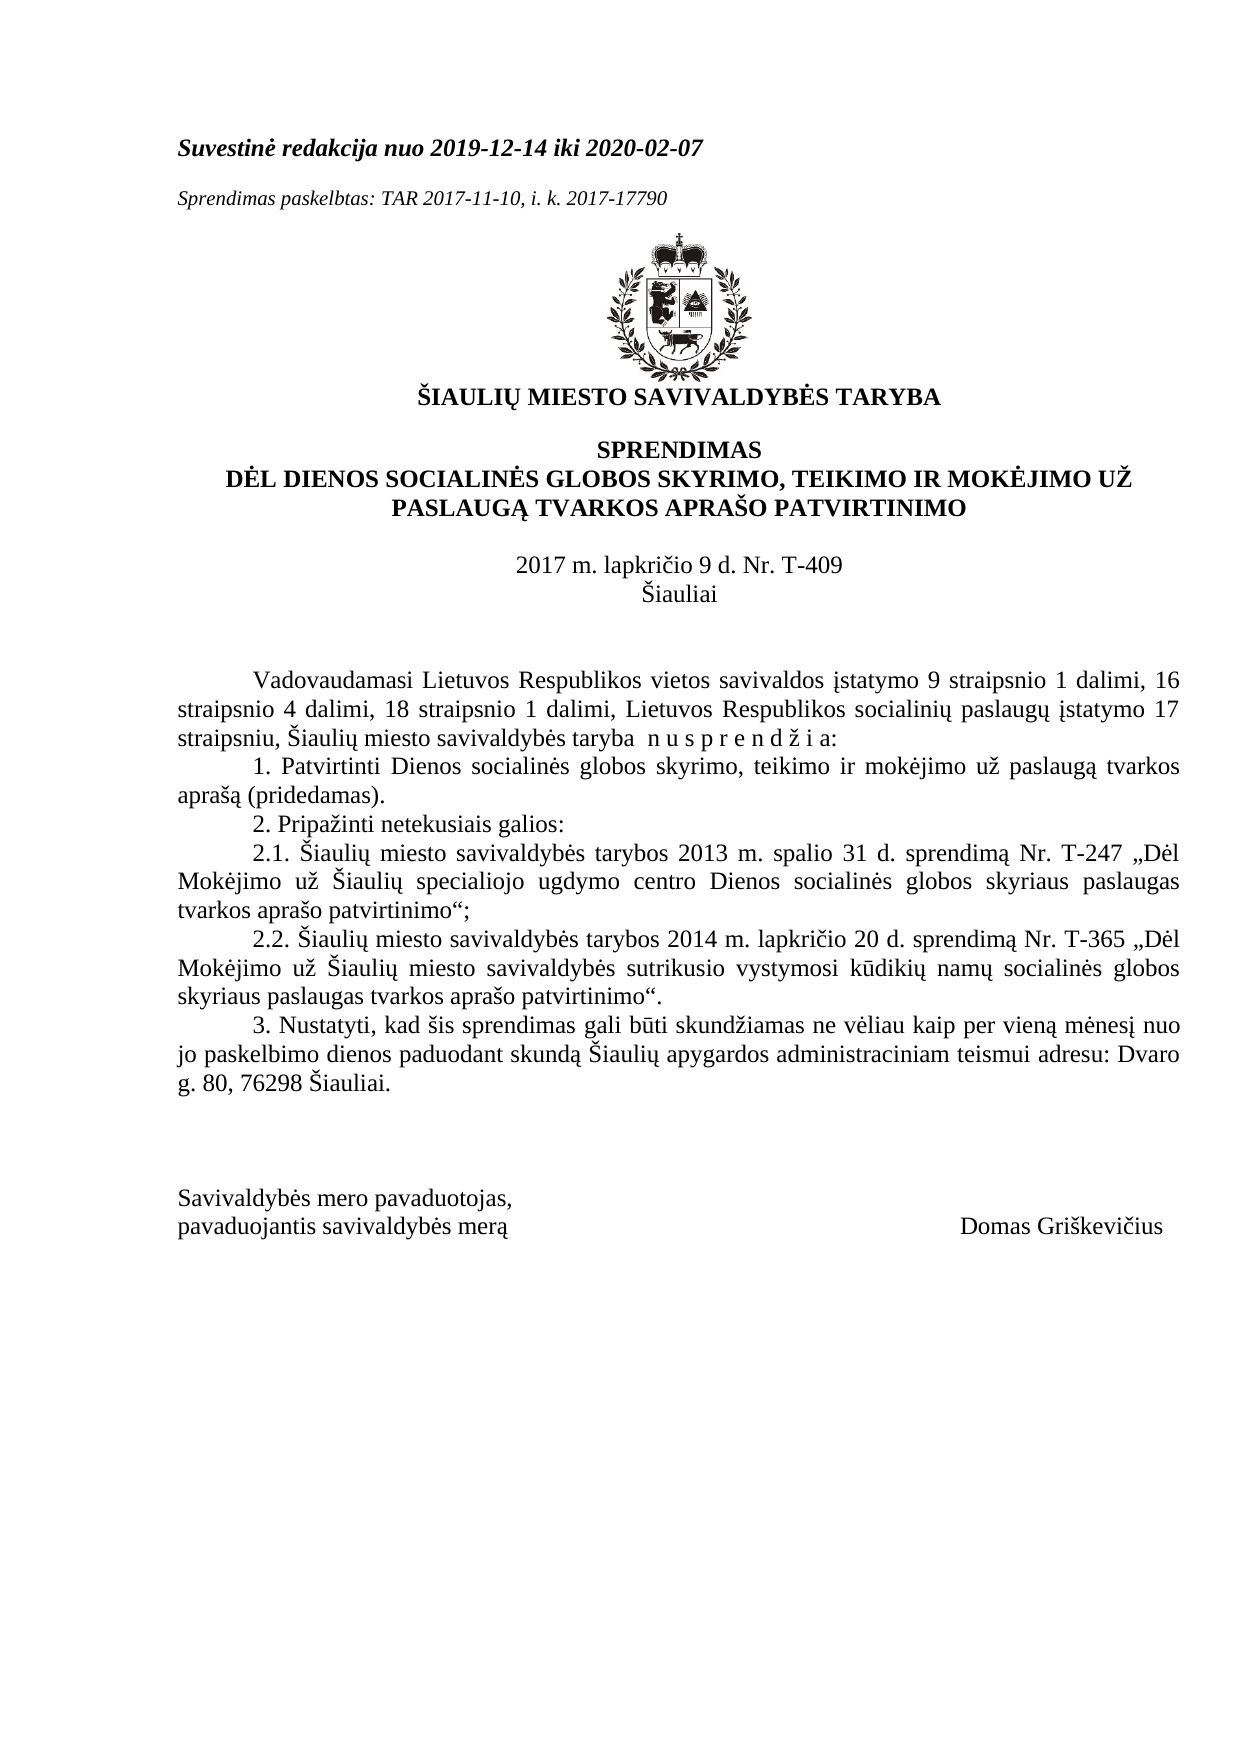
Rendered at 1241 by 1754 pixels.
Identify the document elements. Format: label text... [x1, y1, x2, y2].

text 1. Patvirtinti Dienos socialinės globos skyrimo, teikimo ir mokėjimo už paslaugą tvarkos aprašą (pridedamas). [177, 751, 1181, 809]
text Savivaldybės mero pavaduotojas, [177, 1183, 1181, 1211]
text 3. Nustatyti, kad šis sprendimas gali būti skundžiamas ne vėliau kaip per vieną mėnesį nuo jo paskelbimo dienos paduodant skundą Šiaulių apygardos administraciniam teismui adresu: Dvaro g. 80, 76298 Šiauliai. [177, 1010, 1181, 1096]
text pavaduojantis savivaldybės merą Domas Griškevičius [177, 1211, 1181, 1240]
text 2.1. Šiaulių miesto savivaldybės tarybos 2013 m. spalio 31 d. sprendimą Nr. T-247 „Dėl Mokėjimo už Šiaulių specialiojo ugdymo centro Dienos socialinės globos skyriaus paslaugas tvarkos aprašo patvirtinimo“; [177, 838, 1181, 924]
text DĖL DIENOS SOCIALINĖS GLOBOS SKYRIMO, TEIKIMO IR MOKĖJIMO UŽ PASLAUGĄ TVARKOS APRAŠO PATVIRTINIMO [177, 464, 1181, 521]
text Sprendimas paskelbtas: TAR 2017-11-10, i. k. 2017-17790 [177, 186, 1181, 210]
text Šiauliai [177, 579, 1181, 608]
text SPRENDIMAS [177, 435, 1181, 464]
text Vadovaudamasi Lietuvos Respublikos vietos savivaldos įstatymo 9 straipsnio 1 dalimi, 16 straipsnio 4 dalimi, 18 straipsnio 1 dalimi, Lietuvos Respublikos socialinių paslaugų įstatymo 17 straipsniu, Šiaulių miesto savivaldybės taryba nusprendžia: [177, 665, 1181, 751]
text Suvestinė redakcija nuo 2019-12-14 iki 2020-02-07 [177, 133, 1181, 162]
text 2. Pripažinti netekusiais galios: [177, 809, 1181, 838]
text ŠIAULIŲ MIESTO SAVIVALDYBĖS TARYBA [177, 382, 1181, 411]
text 2.2. Šiaulių miesto savivaldybės tarybos 2014 m. lapkričio 20 d. sprendimą Nr. T-365 „Dėl Mokėjimo už Šiaulių miesto savivaldybės sutrikusio vystymosi kūdikių namų socialinės globos skyriaus paslaugas tvarkos aprašo patvirtinimo“. [177, 924, 1181, 1010]
text 2017 m. lapkričio 9 d. Nr. T-409 [177, 550, 1181, 579]
